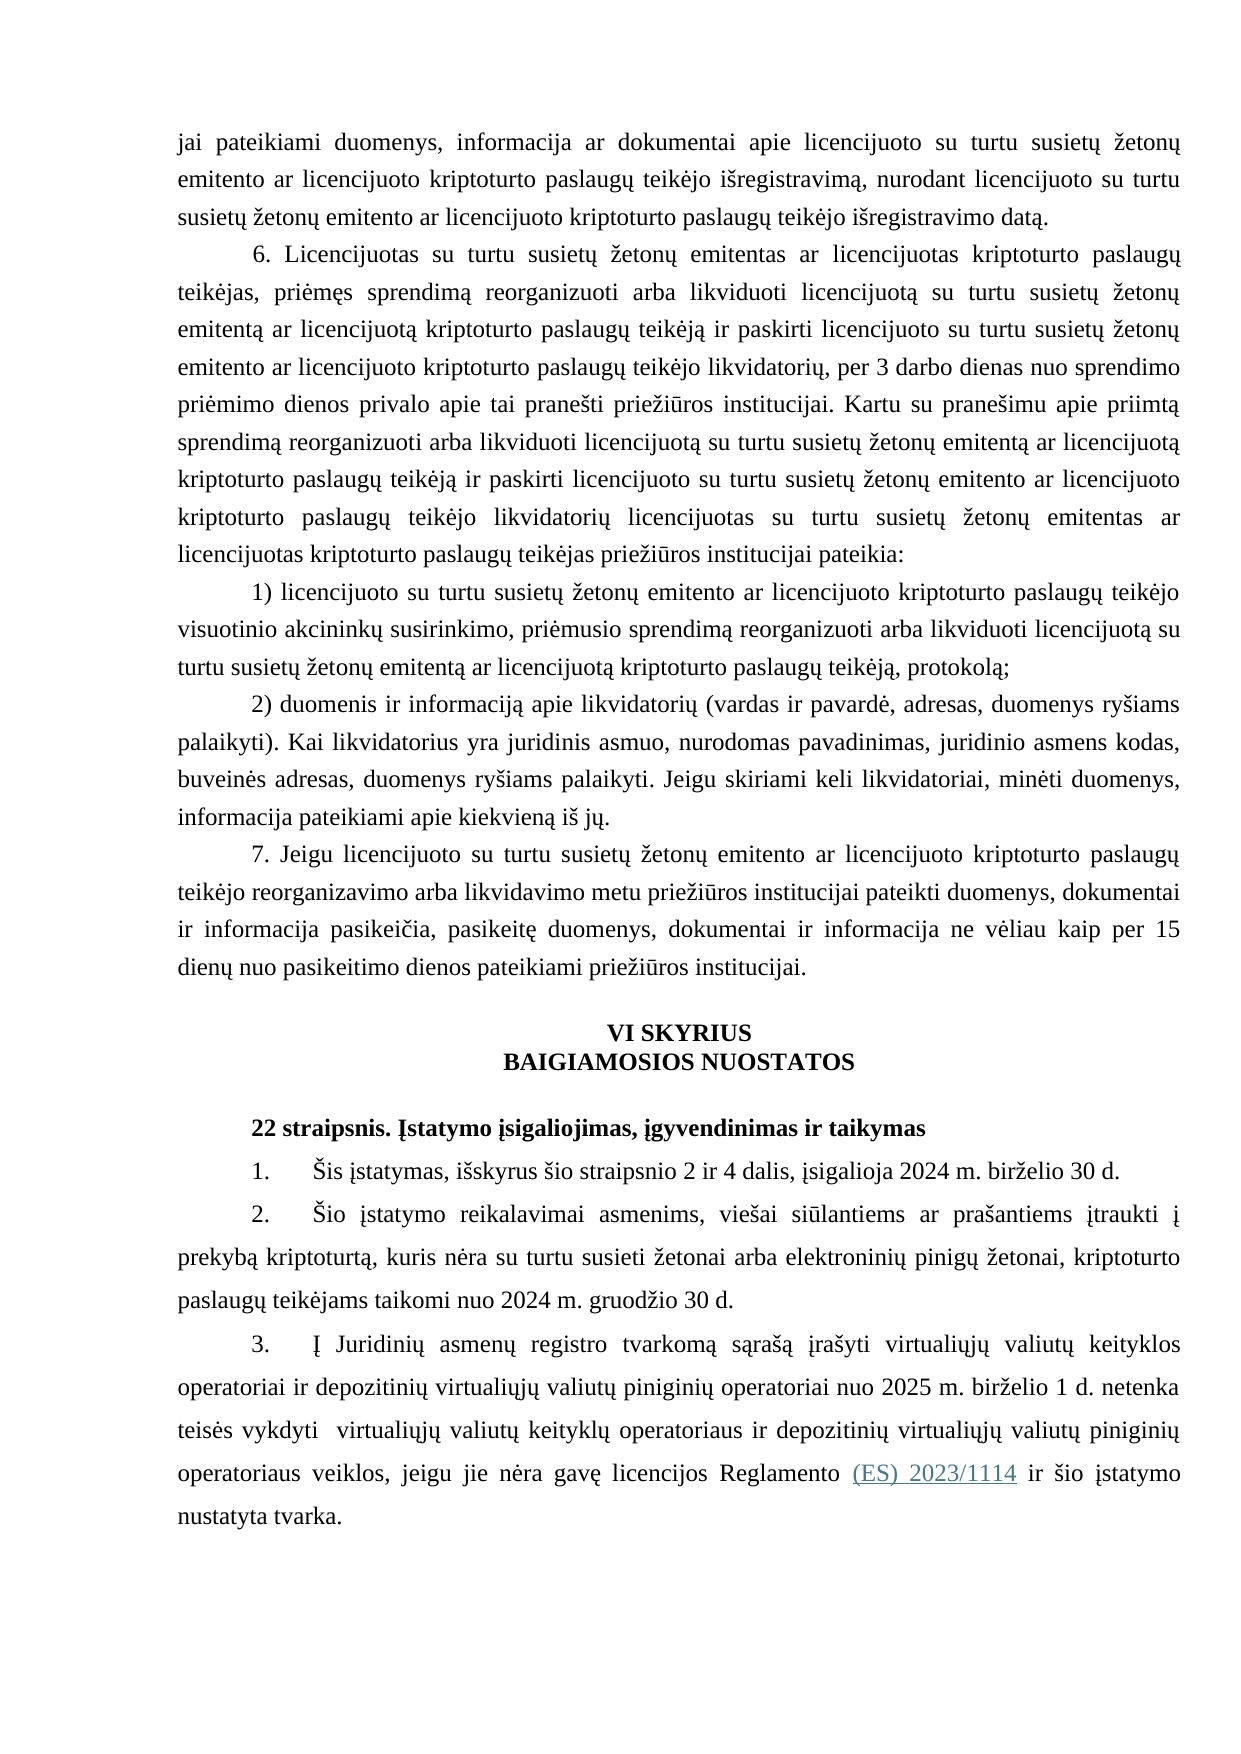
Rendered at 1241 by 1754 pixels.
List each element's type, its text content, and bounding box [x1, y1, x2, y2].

text 3. Į Juridinių asmenų registro tvarkomą sąrašą įrašyti virtualiųjų valiutų keityklos operatoriai ir depozitinių virtualiųjų valiutų piniginių operatoriai nuo 2025 m. birželio 1 d. netenka teisės vykdyti virtualiųjų valiutų keityklų operatoriaus ir depozitinių virtualiųjų valiutų piniginių operatoriaus veiklos, jeigu jie nėra gavę licencijos Reglamento (ES) 2023/1114 ir šio įstatymo nustatyta tvarka. [177, 1329, 1181, 1530]
text 2) duomenis ir informaciją apie likvidatorių (vardas ir pavardė, adresas, duomenys ryšiams palaikyti). Kai likvidatorius yra juridinis asmuo, nurodomas pavadinimas, juridinio asmens kodas, buveinės adresas, duomenys ryšiams palaikyti. Jeigu skiriami keli likvidatoriai, minėti duomenys, informacija pateikiami apie kiekvieną iš jų. [177, 681, 1181, 831]
text 1) licencijuoto su turtu susietų žetonų emitento ar licencijuoto kriptoturto paslaugų teikėjo visuotinio akcininkų susirinkimo, priėmusio sprendimą reorganizuoti arba likviduoti licencijuotą su turtu susietų žetonų emitentą ar licencijuotą kriptoturto paslaugų teikėją, protokolą; [177, 568, 1181, 681]
text 7. Jeigu licencijuoto su turtu susietų žetonų emitento ar licencijuoto kriptoturto paslaugų teikėjo reorganizavimo arba likvidavimo metu priežiūros institucijai pateikti duomenys, dokumentai ir informacija pasikeičia, pasikeitę duomenys, dokumentai ir informacija ne vėliau kaip per 15 dienų nuo pasikeitimo dienos pateikiami priežiūros institucijai. [177, 831, 1181, 981]
text 6. Licencijuotas su turtu susietų žetonų emitentas ar licencijuotas kriptoturto paslaugų teikėjas, priėmęs sprendimą reorganizuoti arba likviduoti licencijuotą su turtu susietų žetonų emitentą ar licencijuotą kriptoturto paslaugų teikėją ir paskirti licencijuoto su turtu susietų žetonų emitento ar licencijuoto kriptoturto paslaugų teikėjo likvidatorių, per 3 darbo dienas nuo sprendimo priėmimo dienos privalo apie tai pranešti priežiūros institucijai. Kartu su pranešimu apie priimtą sprendimą reorganizuoti arba likviduoti licencijuotą su turtu susietų žetonų emitentą ar licencijuotą kriptoturto paslaugų teikėją ir paskirti licencijuoto su turtu susietų žetonų emitento ar licencijuoto kriptoturto paslaugų teikėjo likvidatorių licencijuotas su turtu susietų žetonų emitentas ar licencijuotas kriptoturto paslaugų teikėjas priežiūros institucijai pateikia: [177, 231, 1181, 568]
text 22 straipsnis. Įstatymo įsigaliojimas, įgyvendinimas ir taikymas [177, 1113, 1181, 1142]
text BAIGIAMOSIOS NUOSTATOS [177, 1047, 1181, 1076]
text 2. Šio įstatymo reikalavimai asmenims, viešai siūlantiems ar prašantiems įtraukti į prekybą kriptoturtą, kuris nėra su turtu susieti žetonai arba elektroninių pinigų žetonai, kriptoturto paslaugų teikėjams taikomi nuo 2024 m. gruodžio 30 d. [177, 1199, 1181, 1314]
text VI SKYRIUS [177, 1018, 1181, 1047]
text 1. Šis įstatymas, išskyrus šio straipsnio 2 ir 4 dalis, įsigalioja 2024 m. birželio 30 d. [177, 1156, 1181, 1185]
text jai pateikiami duomenys, informacija ar dokumentai apie licencijuoto su turtu susietų žetonų emitento ar licencijuoto kriptoturto paslaugų teikėjo išregistravimą, nurodant licencijuoto su turtu susietų žetonų emitento ar licencijuoto kriptoturto paslaugų teikėjo išregistravimo datą. [177, 118, 1181, 231]
